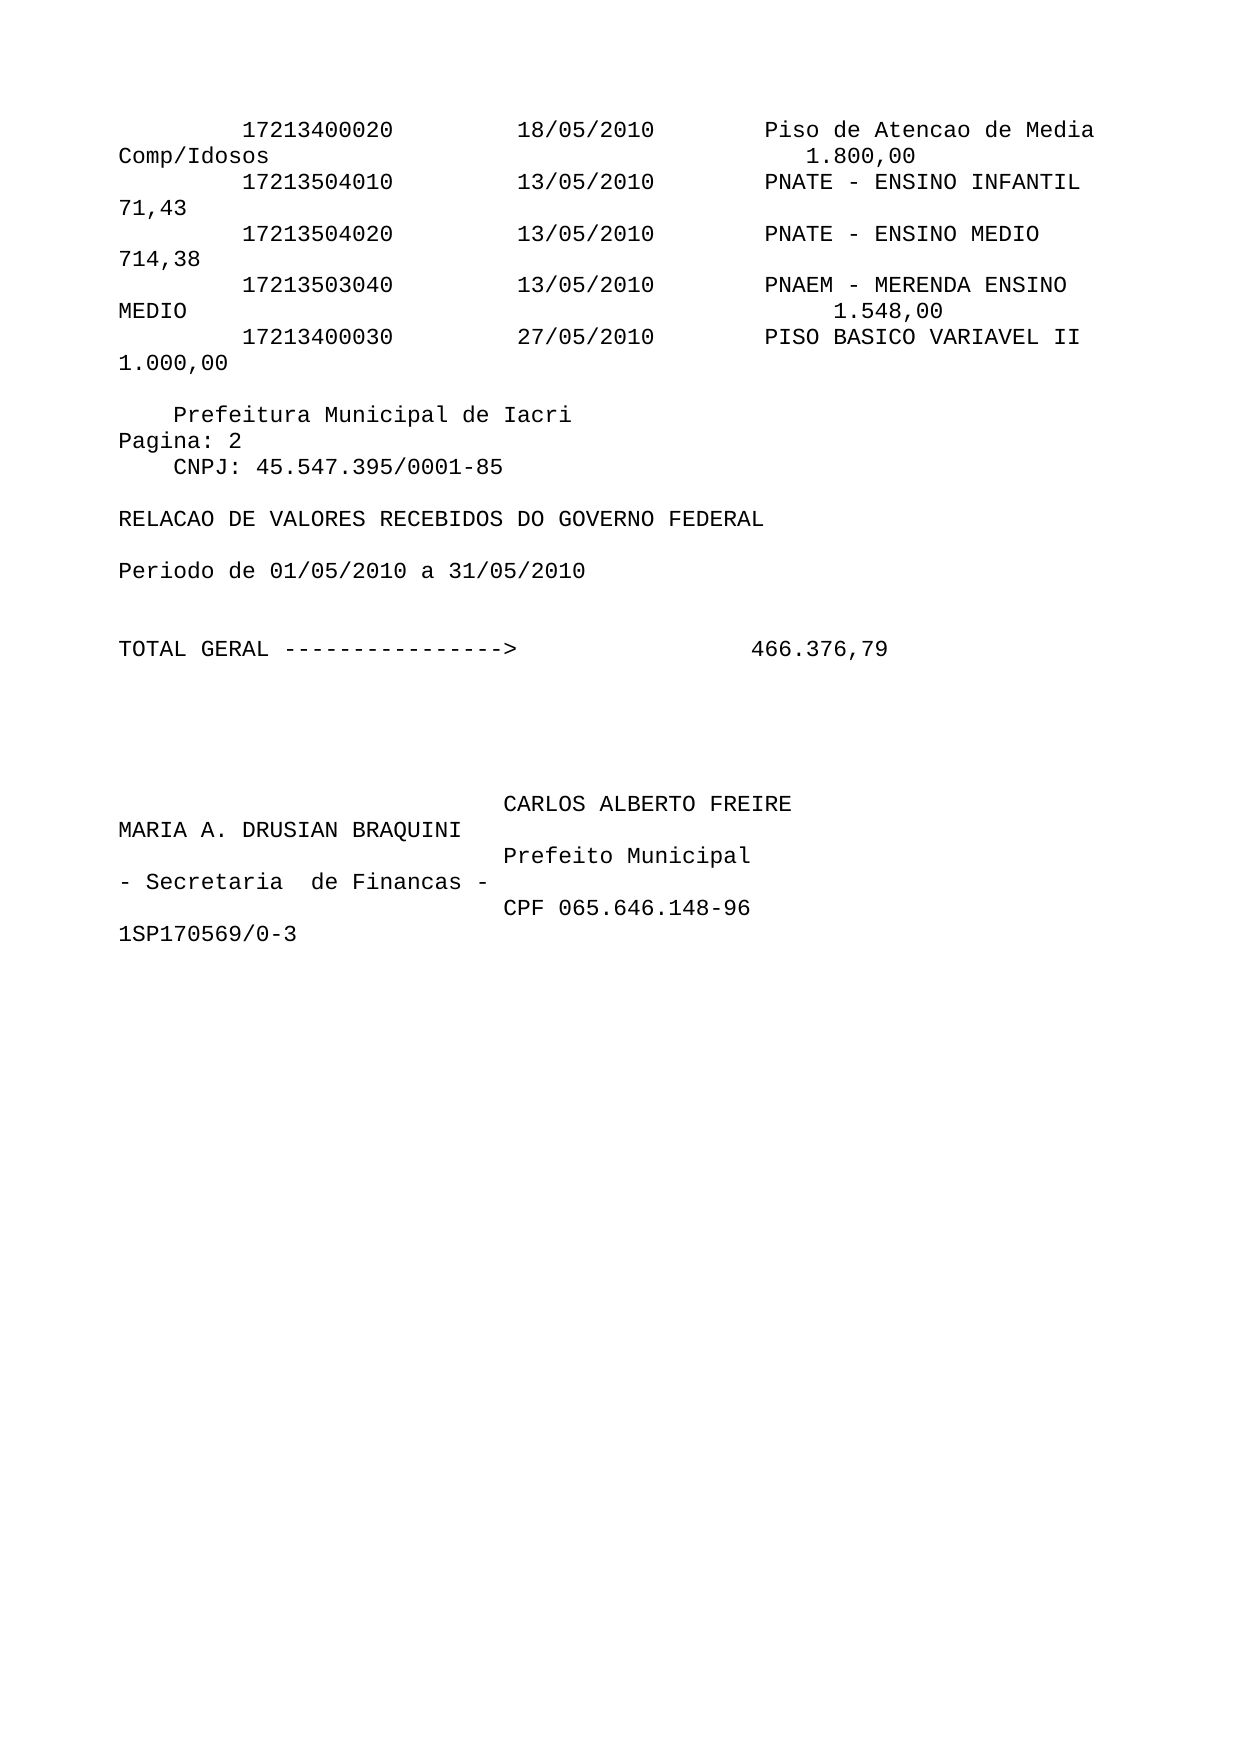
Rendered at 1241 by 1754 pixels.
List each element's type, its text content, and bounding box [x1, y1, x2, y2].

text 17213400020 18/05/2010 Piso de Atencao de Media Comp/Idosos 1.800,00 [118, 118, 1122, 170]
text 17213504020 13/05/2010 PNATE - ENSINO MEDIO 714,38 [118, 222, 1122, 274]
text 17213400030 27/05/2010 PISO BASICO VARIAVEL II 1.000,00 [118, 326, 1122, 377]
text TOTAL GERAL ----------------> 466.376,79 [118, 611, 1122, 663]
text Prefeito Municipal - Secretaria de Financas - [118, 844, 1122, 896]
text CNPJ: 45.547.395/0001-85 [118, 455, 1122, 481]
text 17213503040 13/05/2010 PNAEM - MERENDA ENSINO MEDIO 1.548,00 [118, 274, 1122, 326]
text RELACAO DE VALORES RECEBIDOS DO GOVERNO FEDERAL [118, 481, 1122, 533]
text Periodo de 01/05/2010 a 31/05/2010 [118, 533, 1122, 585]
text Prefeitura Municipal de Iacri Pagina: 2 [118, 403, 1122, 455]
text CPF 065.646.148-96 1SP170569/0-3 [118, 896, 1122, 948]
text CARLOS ALBERTO FREIRE MARIA A. DRUSIAN BRAQUINI [118, 792, 1122, 844]
text 17213504010 13/05/2010 PNATE - ENSINO INFANTIL 71,43 [118, 170, 1122, 222]
